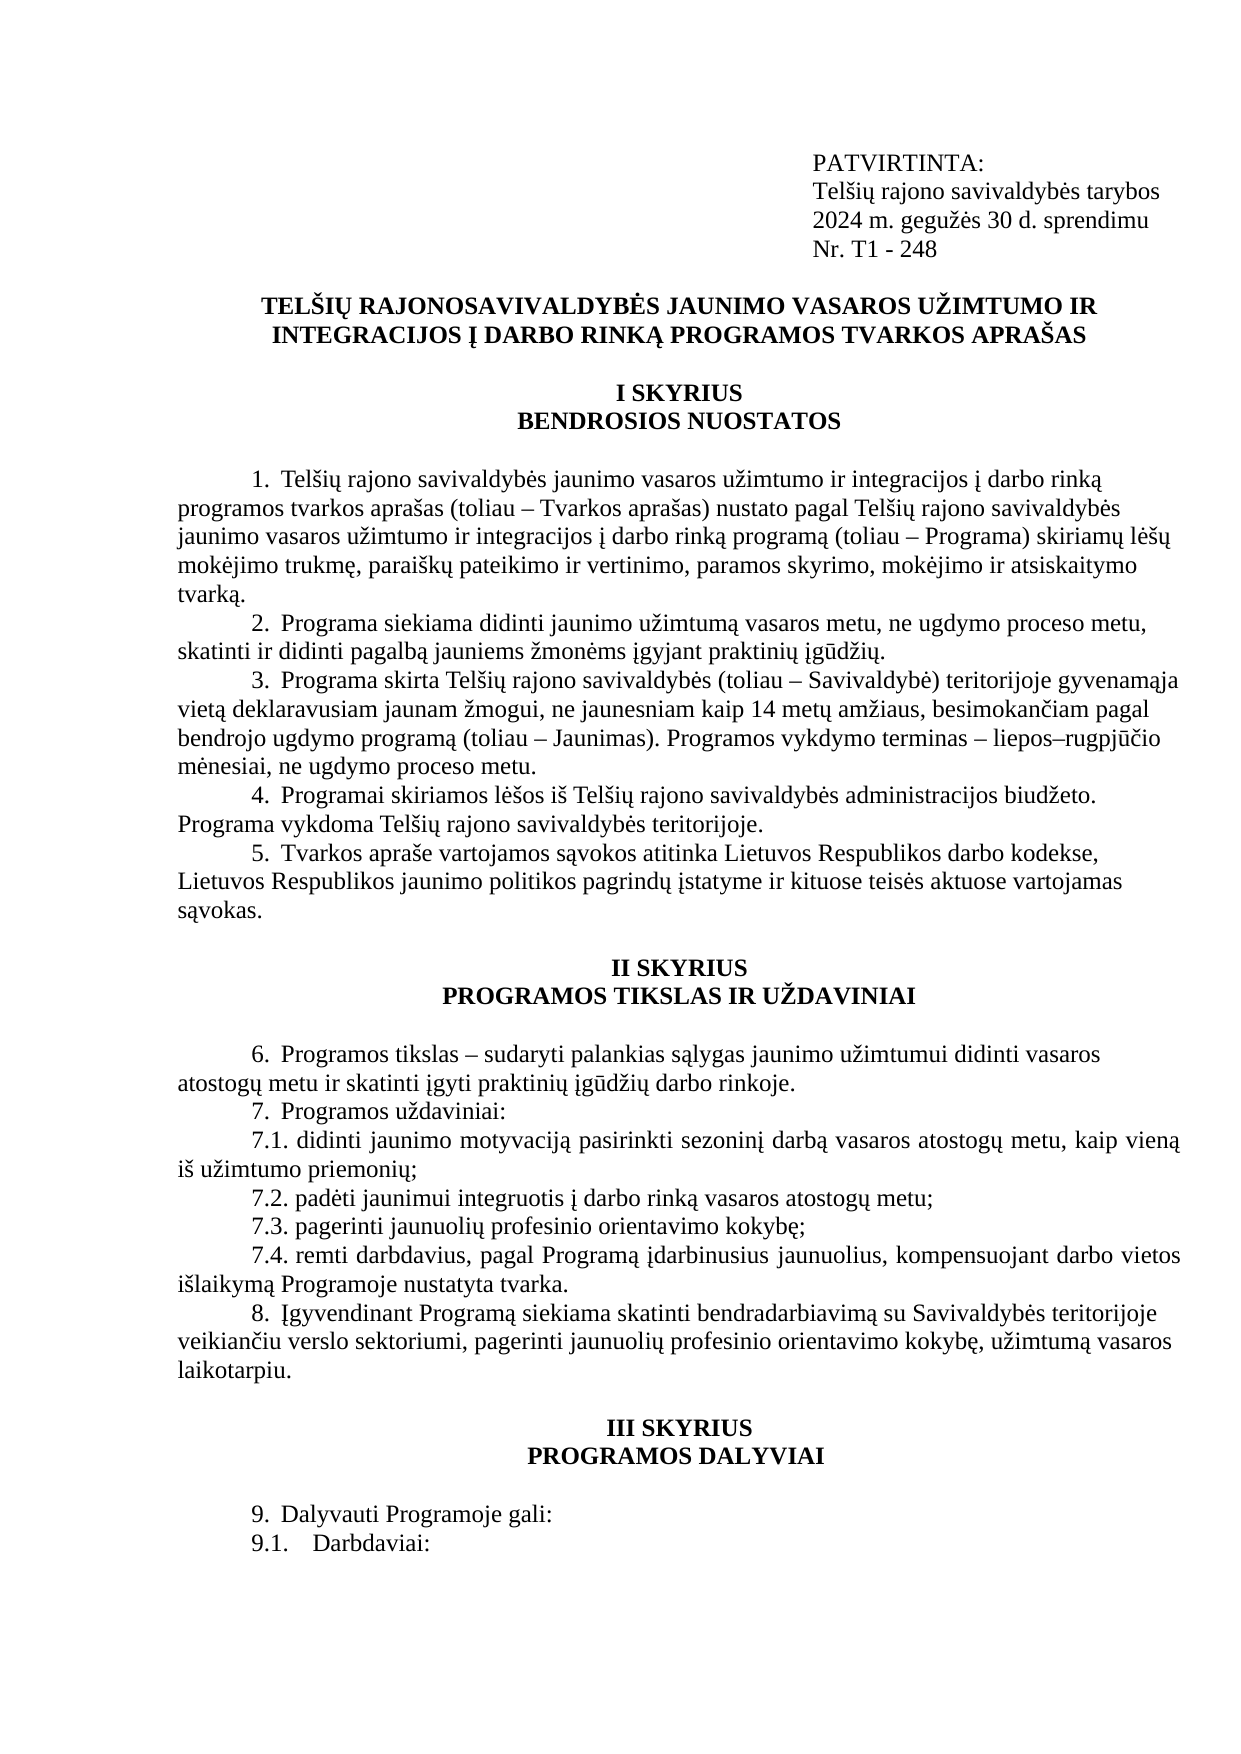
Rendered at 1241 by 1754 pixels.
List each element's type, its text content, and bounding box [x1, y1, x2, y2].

text 9. Dalyvauti Programoje gali: [177, 1499, 1181, 1528]
text TELŠIŲ RAJONOSAVIVALDYBĖS JAUNIMO VASAROS UŽIMTUMO IR INTEGRACIJOS Į DARBO RINKĄ PROGRAMOS TVARKOS APRAŠAS [177, 291, 1181, 349]
text 7. Programos uždaviniai: [177, 1096, 1181, 1125]
text 6. Programos tikslas – sudaryti palankias sąlygas jaunimo užimtumui didinti vasaros atostogų metu ir skatinti įgyti praktinių įgūdžių darbo rinkoje. [177, 1039, 1181, 1096]
text 9.1. Darbdaviai: [177, 1528, 1181, 1556]
text BENDROSIOS NUOSTATOS [177, 406, 1181, 435]
text III SKYRIUS [177, 1413, 1181, 1441]
text 8. Įgyvendinant Programą siekiama skatinti bendradarbiavimą su Savivaldybės teritorijoje veikiančiu verslo sektoriumi, pagerinti jaunuolių profesinio orientavimo kokybę, užimtumą vasaros laikotarpiu. [177, 1298, 1181, 1384]
text 5. Tvarkos apraše vartojamos sąvokos atitinka Lietuvos Respublikos darbo kodekse, Lietuvos Respublikos jaunimo politikos pagrindų įstatyme ir kituose teisės aktuose vartojamas sąvokas. [177, 838, 1181, 924]
text 7.3. pagerinti jaunuolių profesinio orientavimo kokybę; [177, 1211, 1181, 1240]
text 2. Programa siekiama didinti jaunimo užimtumą vasaros metu, ne ugdymo proceso metu, skatinti ir didinti pagalbą jauniems žmonėms įgyjant praktinių įgūdžių. [177, 608, 1181, 665]
text PATVIRTINTA: [177, 148, 1181, 176]
text I SKYRIUS [177, 378, 1181, 406]
text Telšių rajono savivaldybės tarybos [177, 176, 1181, 205]
text 4. Programai skiriamos lėšos iš Telšių rajono savivaldybės administracijos biudžeto. Programa vykdoma Telšių rajono savivaldybės teritorijoje. [177, 780, 1181, 838]
text Nr. T1 - 248 [177, 234, 1181, 263]
text 1. Telšių rajono savivaldybės jaunimo vasaros užimtumo ir integracijos į darbo rinką programos tvarkos aprašas (toliau – Tvarkos aprašas) nustato pagal Telšių rajono savivaldybės jaunimo vasaros užimtumo ir integracijos į darbo rinką programą (toliau – Programa) skiriamų lėšų mokėjimo trukmę, paraiškų pateikimo ir vertinimo, paramos skyrimo, mokėjimo ir atsiskaitymo tvarką. [177, 464, 1181, 608]
text 3. Programa skirta Telšių rajono savivaldybės (toliau – Savivaldybė) teritorijoje gyvenamąja vietą deklaravusiam jaunam žmogui, ne jaunesniam kaip 14 metų amžiaus, besimokančiam pagal bendrojo ugdymo programą (toliau – Jaunimas). Programos vykdymo terminas – liepos–rugpjūčio mėnesiai, ne ugdymo proceso metu. [177, 665, 1181, 780]
text II SKYRIUS [177, 953, 1181, 981]
text PROGRAMOS DALYVIAI [177, 1441, 1181, 1470]
text 2024 m. gegužės 30 d. sprendimu [177, 205, 1181, 234]
text 7.2. padėti jaunimui integruotis į darbo rinką vasaros atostogų metu; [177, 1183, 1181, 1211]
text 7.4. remti darbdavius, pagal Programą įdarbinusius jaunuolius, kompensuojant darbo vietos išlaikymą Programoje nustatyta tvarka. [177, 1240, 1181, 1298]
text PROGRAMOS TIKSLAS IR UŽDAVINIAI [177, 981, 1181, 1010]
text 7.1. didinti jaunimo motyvaciją pasirinkti sezoninį darbą vasaros atostogų metu, kaip vieną iš užimtumo priemonių; [177, 1125, 1181, 1183]
